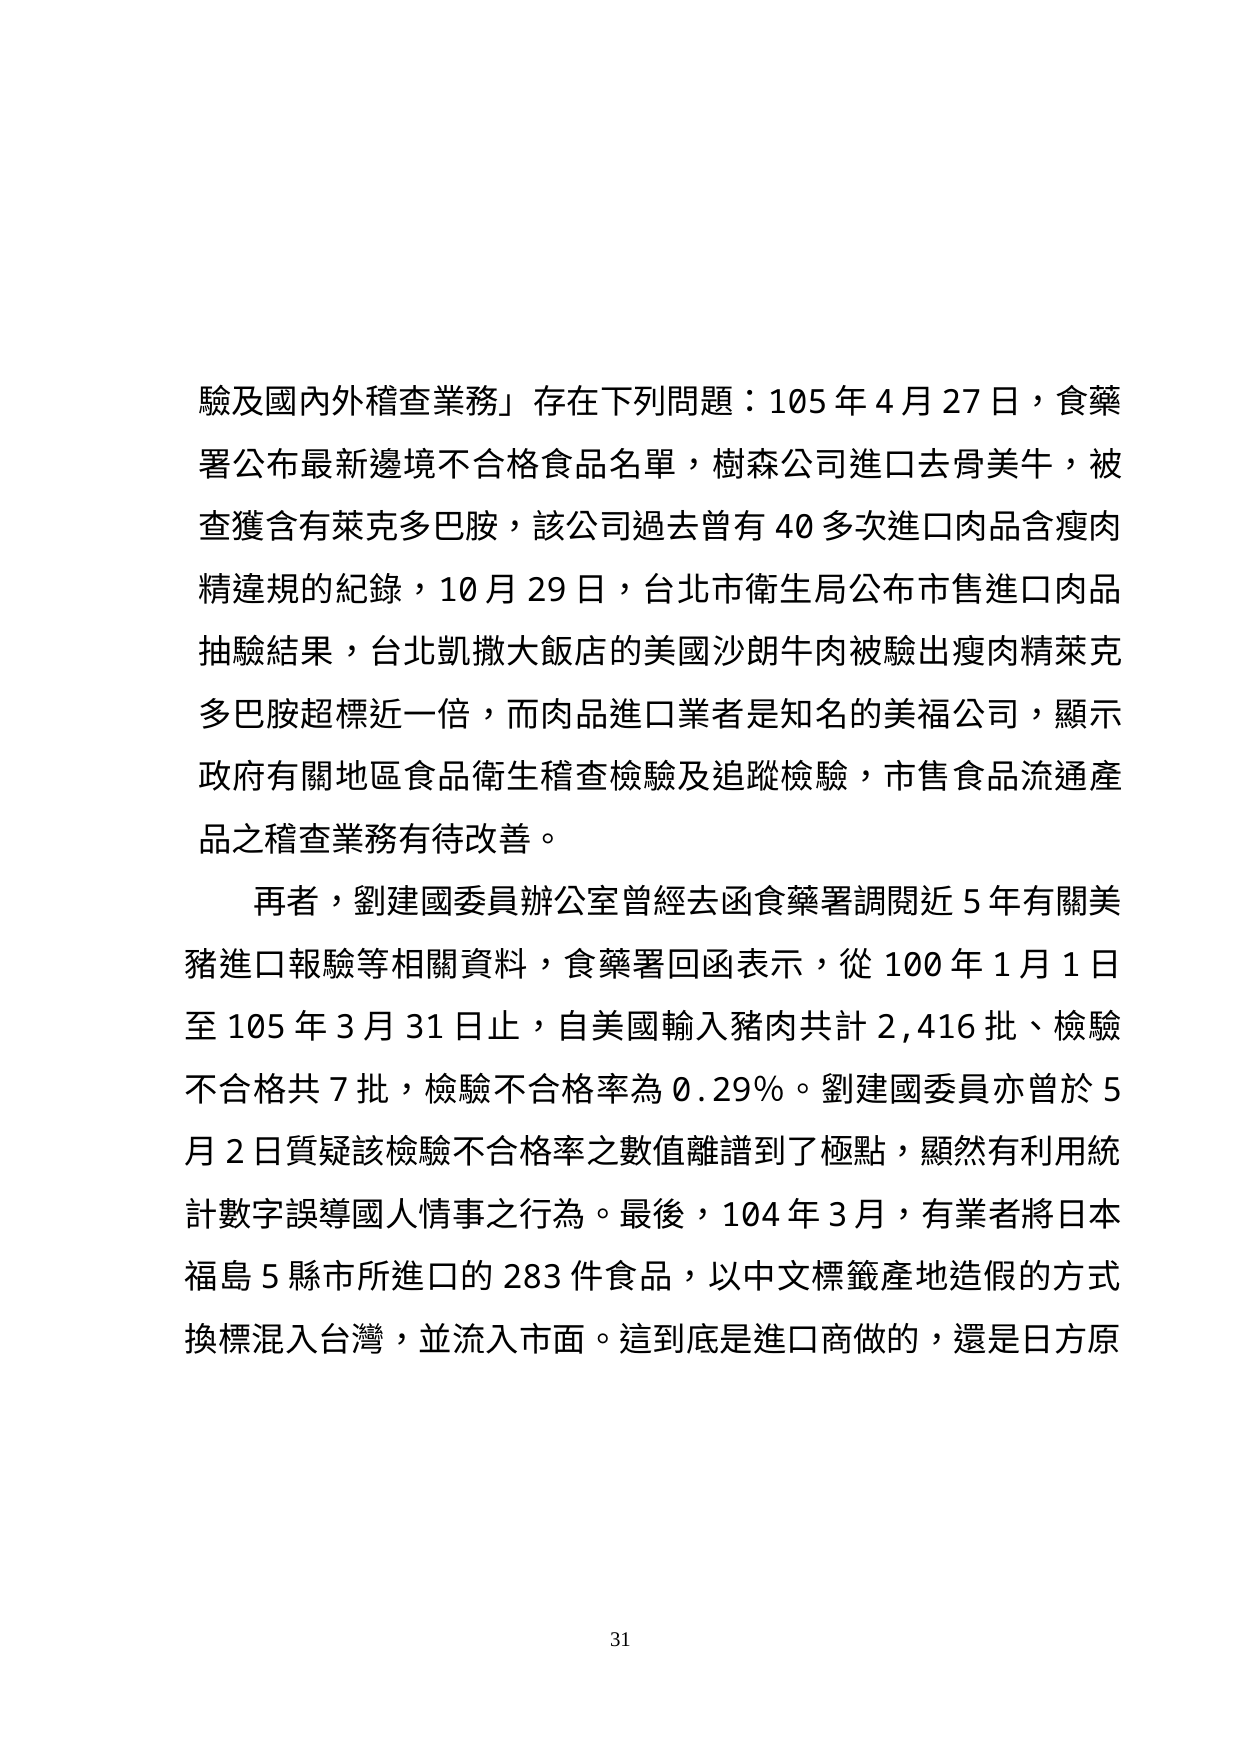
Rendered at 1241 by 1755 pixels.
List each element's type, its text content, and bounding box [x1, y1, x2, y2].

text 驗及國內外稽查業務」存在下列問題：105年4月27日，食藥署公布最新邊境不合格食品名單，樹森公司進口去骨美牛，被查獲含有萊克多巴胺，該公司過去曾有40多次進口肉品含瘦肉精違規的紀錄，10月29日，台北市衛生局公布市售進口肉品抽驗結果，台北凱撒大飯店的美國沙朗牛肉被驗出瘦肉精萊克多巴胺超標近一倍，而肉品進口業者是知名的美福公司，顯示政府有關地區食品衛生稽查檢驗及追蹤檢驗，市售食品流通產品之稽查業務有待改善。 [151, 358, 1122, 858]
text 再者，劉建國委員辦公室曾經去函食藥署調閱近5年有關美豬進口報驗等相關資料，食藥署回函表示，從100年1月1日至105年3月31日止，自美國輸入豬肉共計2,416批、檢驗不合格共7批，檢驗不合格率為0.29％。劉建國委員亦曾於5月2日質疑該檢驗不合格率之數值離譜到了極點，顯然有利用統計數字誤導國人情事之行為。最後，104年3月，有業者將日本福島5縣市所進口的283件食品，以中文標籤產地造假的方式換標混入台灣，並流入市面。這到底是進口商做的，還是日方原 [184, 858, 1122, 1358]
